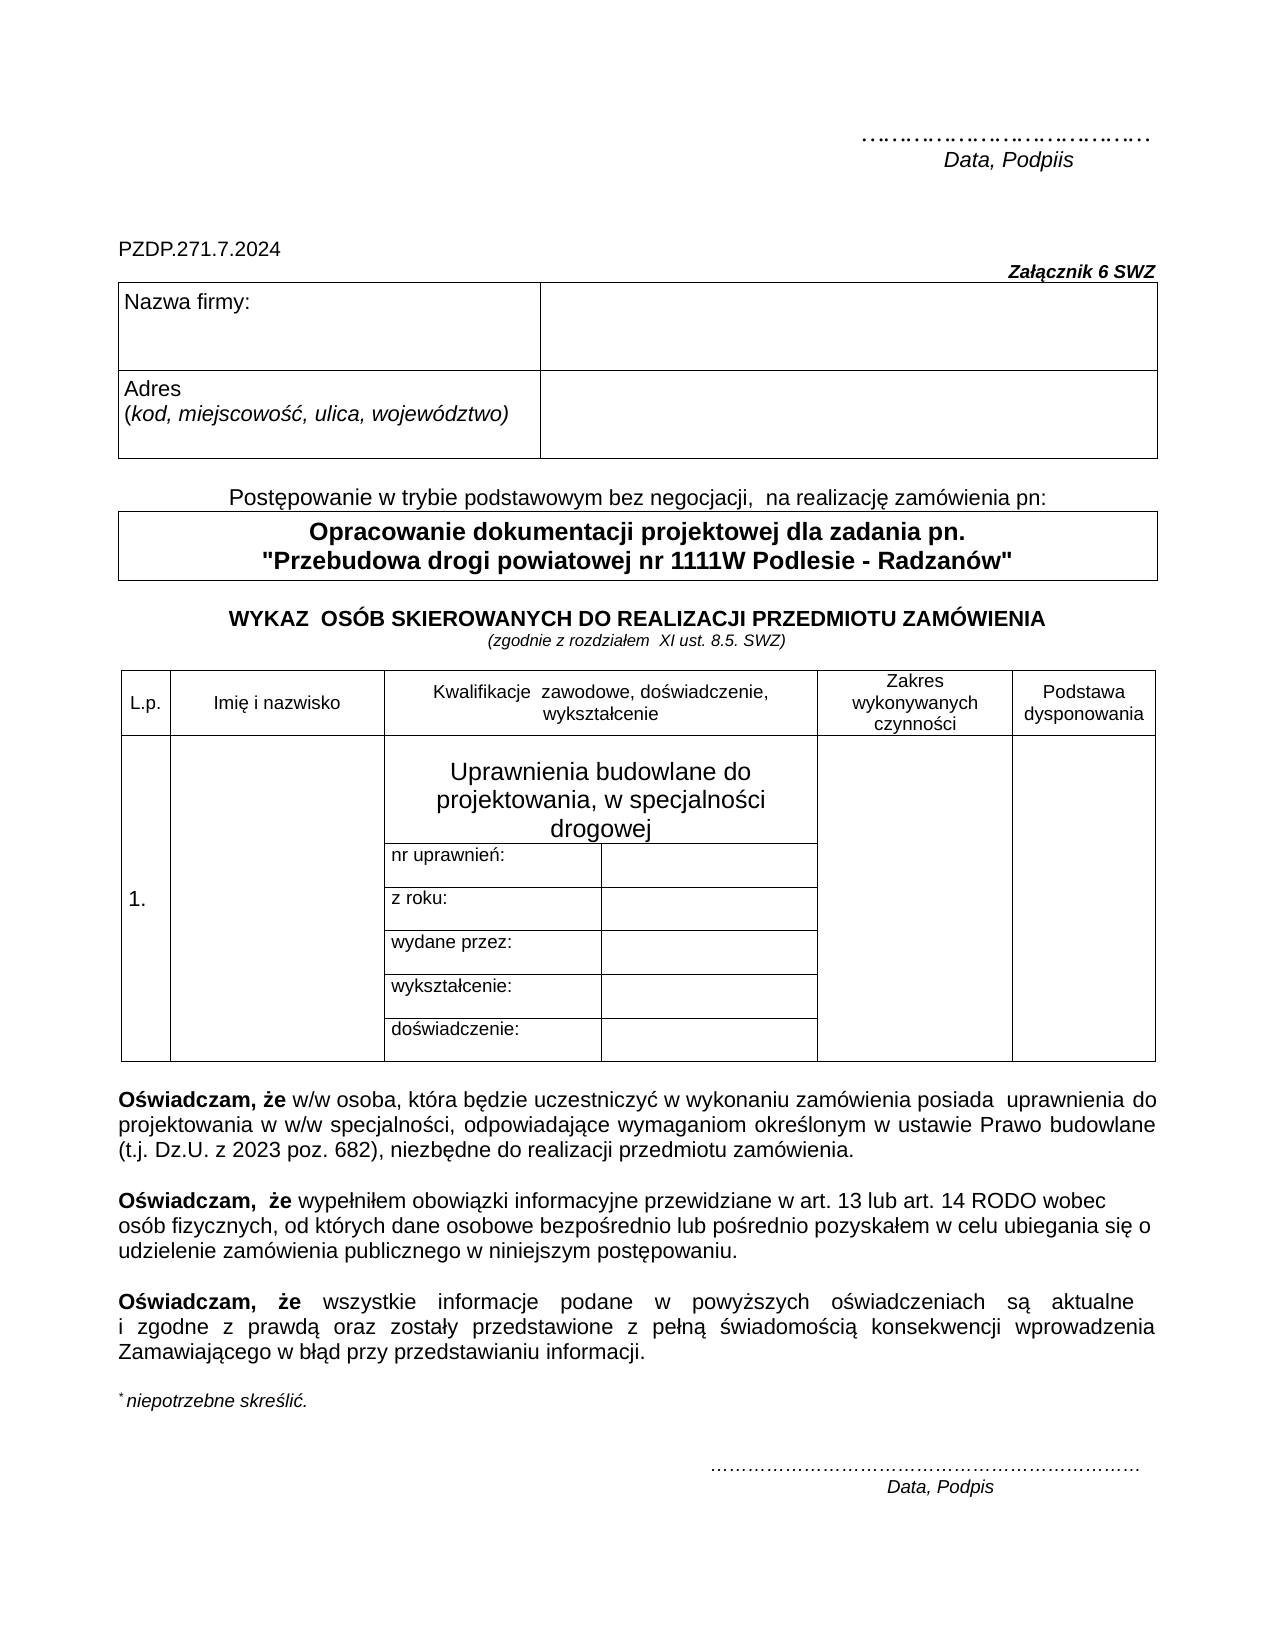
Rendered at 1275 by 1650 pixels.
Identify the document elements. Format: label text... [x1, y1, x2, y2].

text Data, Podpiis [118, 147, 1157, 172]
table_cell [602, 844, 817, 887]
table_cell wydane przez: [385, 931, 601, 974]
table_cell wykształcenie: [385, 975, 601, 1018]
table_cell Uprawnienia budowlane do projektowania, w specjalności drogowej [385, 736, 817, 843]
table_cell [602, 931, 817, 974]
table_cell Adres (kod, miejscowość, ulica, województwo) [119, 371, 540, 457]
table_cell [818, 736, 1012, 1061]
table_cell [602, 975, 817, 1018]
text Oświadczam, że wszystkie informacje podane w powyższych oświadczeniach są aktualne i zgodne z prawdą oraz zostały przedstawione z pełną świadomością konsekwencji wprowadzenia Zamawiającego w błąd przy przedstawianiu informacji. [118, 1289, 1157, 1364]
table_cell [541, 371, 1157, 457]
text …………………………………………………………… [118, 1454, 1157, 1476]
table_header [541, 283, 1157, 370]
table_cell doświadczenie: [385, 1019, 601, 1061]
text Załącznik 6 SWZ [118, 261, 1157, 282]
text PZDP.271.7.2024 [118, 237, 1157, 261]
table_header Opracowanie dokumentacji projektowej dla zadania pn. "Przebudowa drogi powiatowej nr 1111W Podlesie - Radzanów" [119, 512, 1157, 580]
text ………………………………… [118, 118, 1157, 147]
table_header Imię i nazwisko [171, 671, 384, 735]
table_cell z roku: [385, 888, 601, 930]
table_cell [602, 1019, 817, 1061]
table_cell [602, 888, 817, 930]
table_cell [171, 736, 384, 1061]
table_cell 1. [122, 736, 170, 1061]
table_header L.p. [122, 671, 170, 735]
table_header Kwalifikacje zawodowe, doświadczenie, wykształcenie [385, 671, 817, 735]
table_header Podstawa dysponowania [1013, 671, 1155, 735]
text Postępowanie w trybie podstawowym bez negocjacji, na realizację zamówienia pn: [118, 484, 1157, 511]
table_header Zakres wykonywanych czynności [818, 671, 1012, 735]
text Oświadczam, że w/w osoba, która będzie uczestniczyć w wykonaniu zamówienia posiada uprawnienia do projektowania w w/w specjalności, odpowiadające wymaganiom określonym w ustawie Prawo budowlane (t.j. Dz.U. z 2023 poz. 682), niezbędne do realizacji przedmiotu zamówienia. [118, 1087, 1157, 1163]
table_cell [1013, 736, 1155, 1061]
text WYKAZ OSÓB SKIEROWANYCH DO REALIZACJI PRZEDMIOTU ZAMÓWIENIA [118, 606, 1157, 631]
text Oświadczam, że wypełniłem obowiązki informacyjne przewidziane w art. 13 lub art. 14 RODO wobec osób fizycznych, od których dane osobowe bezpośrednio lub pośrednio pozyskałem w celu ubiegania się o udzielenie zamówienia publicznego w niniejszym postępowaniu. [118, 1188, 1157, 1263]
text (zgodnie z rozdziałem XI ust. 8.5. SWZ) [118, 631, 1157, 650]
table_cell nr uprawnień: [385, 844, 601, 887]
text * niepotrzebne skreślić. [118, 1389, 1157, 1411]
text Data, Podpis [118, 1476, 1157, 1497]
table_header Nazwa firmy: [119, 283, 540, 370]
